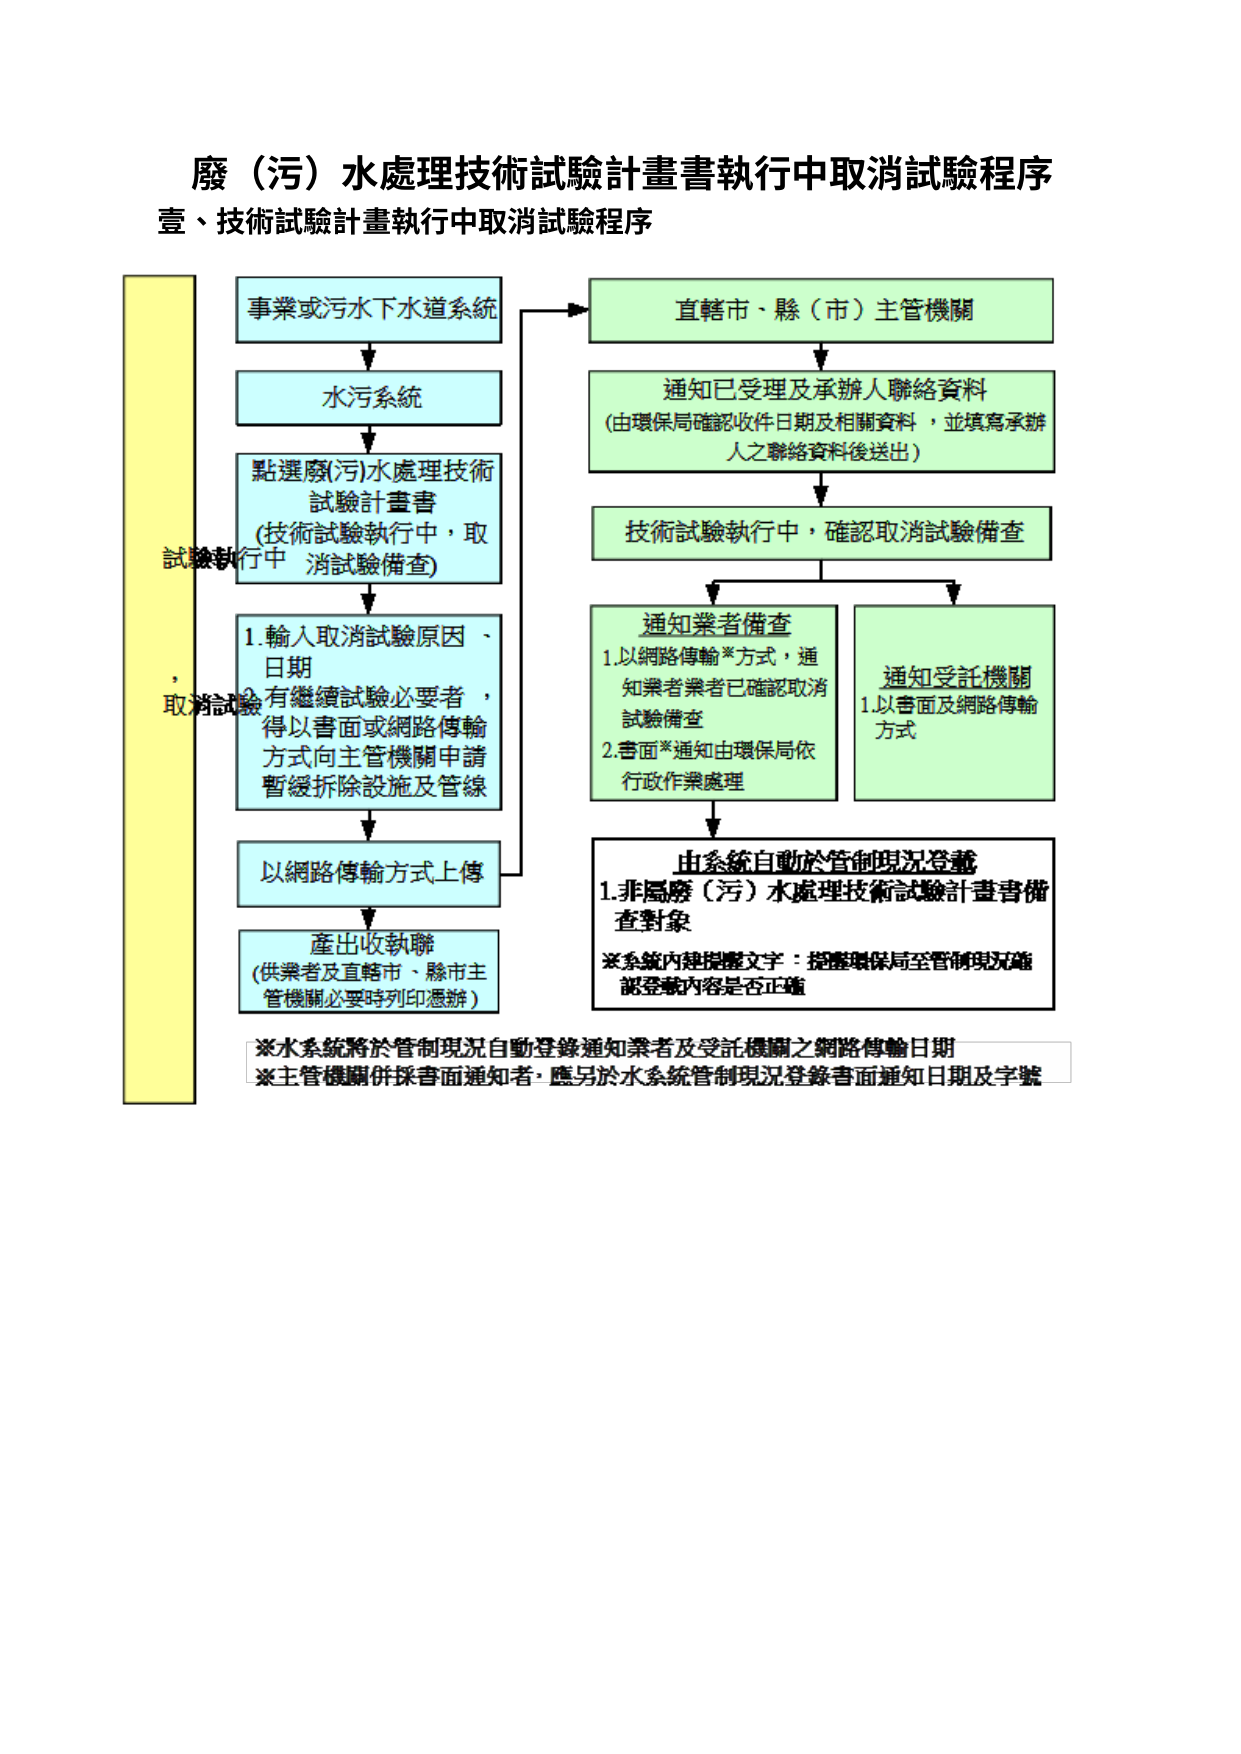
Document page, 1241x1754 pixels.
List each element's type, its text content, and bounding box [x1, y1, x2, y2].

text 廢（污）水處理技術試驗計畫書執行中取消試驗程序 [99, 127, 1147, 202]
text 壹、技術試驗計畫執行中取消試驗程序 [158, 202, 1053, 239]
